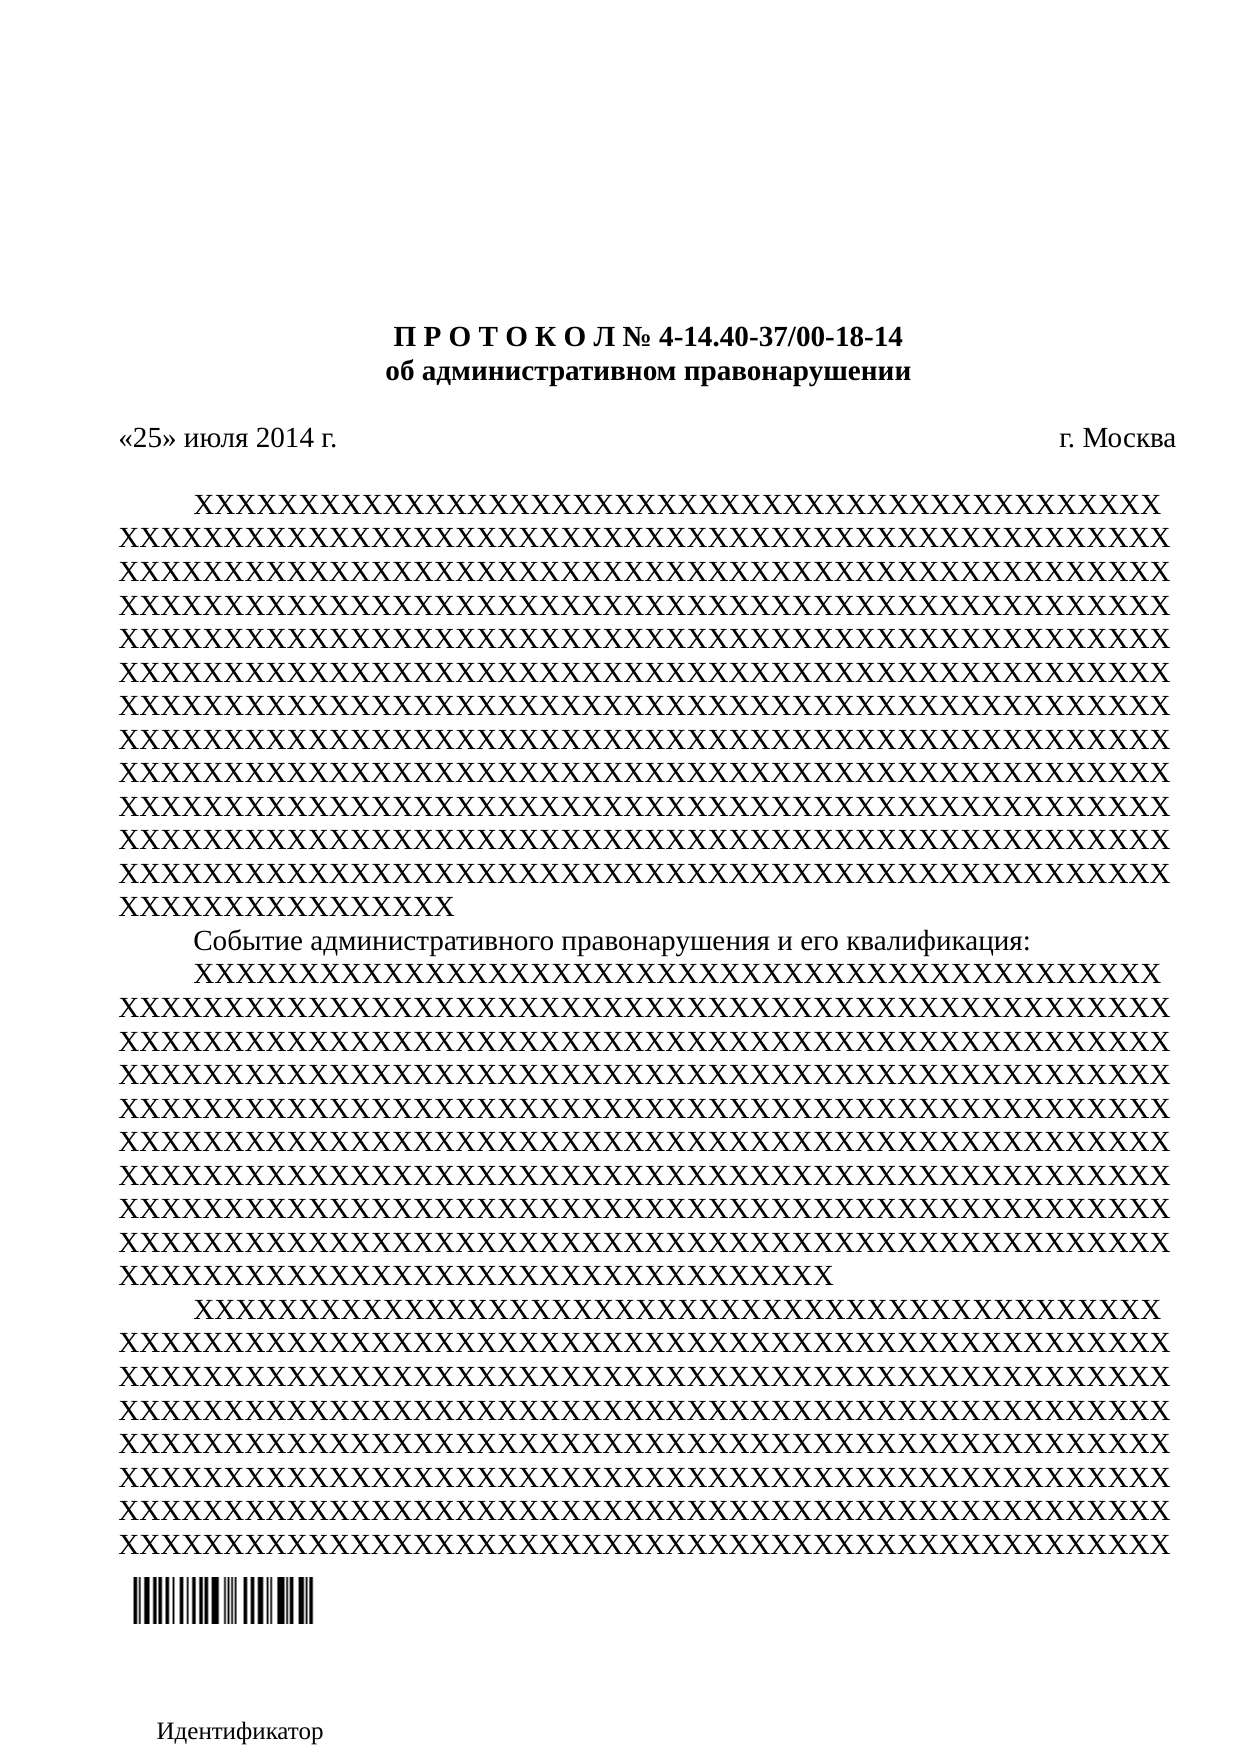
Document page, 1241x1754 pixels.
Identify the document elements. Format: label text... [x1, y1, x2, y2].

text П Р О Т О К О Л № 4-14.40-37/00-18-14 [118, 319, 1178, 353]
text Событие административного правонарушения и его квалификация: [118, 923, 1178, 957]
text XXXXXXXXXXXXXXXXXXXXXXXXXXXXXXXXXXXXXXXXXXXXXXXXXXXXXXXXXXXXXXXXXXXXXXXXXXXXXXXXXXXXXXXXXXXXXXXXXXXXXXXXXXXXXXXXXXXXXXXXXXXXXXXXXXXXXXXXXXXXXXXXXXXXXXXXXXXXXXXXXXXXXXXXXXXXXXXXXXXXXXXXXXXXXXXXXXXXXXXXXXXXXXXXXXXXXXXXXXXXXXXXXXXXXXXXXXXXXXXXXXXXXXXXXXXXXXXXXXXXXXXXXXXXXXXXXXXXXXXXXXXXXXXXXXXXXXXXXXXXXXXXXXXXXXXXXXXXXXXXXXXXXXXXXXXXXXXXXXXXXXXXXXXXXXXXXXXXXXXXXXXXXXXXXXXXXXXXXXXXXXXXXXXXXXXXXXXX [118, 1292, 1178, 1560]
text XXXXXXXXXXXXXXXXXXXXXXXXXXXXXXXXXXXXXXXXXXXXXXXXXXXXXXXXXXXXXXXXXXXXXXXXXXXXXXXXXXXXXXXXXXXXXXXXXXXXXXXXXXXXXXXXXXXXXXXXXXXXXXXXXXXXXXXXXXXXXXXXXXXXXXXXXXXXXXXXXXXXXXXXXXXXXXXXXXXXXXXXXXXXXXXXXXXXXXXXXXXXXXXXXXXXXXXXXXXXXXXXXXXXXXXXXXXXXXXXXXXXXXXXXXXXXXXXXXXXXXXXXXXXXXXXXXXXXXXXXXXXXXXXXXXXXXXXXXXXXXXXXXXXXXXXXXXXXXXXXXXXXXXXXXXXXXXXXXXXXXXXXXXXXXXXXXXXXXXXXXXXXXXXXXXXXXXXXXXXXXXXXXXXXXXXXXXXXXXXXXXXXXXXXXXXXXXXXXXXXXXXXXXXXXXXXXXXXXXXXXXXXXXXXXXXXXXXXXXXXXXXXXXXXXXXXXXXXXXX [118, 957, 1178, 1292]
text XXXXXXXXXXXXXXXXXXXXXXXXXXXXXXXXXXXXXXXXXXXXXXXXXXXXXXXXXXXXXXXXXXXXXXXXXXXXXXXXXXXXXXXXXXXXXXXXXXXXXXXXXXXXXXXXXXXXXXXXXXXXXXXXXXXXXXXXXXXXXXXXXXXXXXXXXXXXXXXXXXXXXXXXXXXXXXXXXXXXXXXXXXXXXXXXXXXXXXXXXXXXXXXXXXXXXXXXXXXXXXXXXXXXXXXXXXXXXXXXXXXXXXXXXXXXXXXXXXXXXXXXXXXXXXXXXXXXXXXXXXXXXXXXXXXXXXXXXXXXXXXXXXXXXXXXXXXXXXXXXXXXXXXXXXXXXXXXXXXXXXXXXXXXXXXXXXXXXXXXXXXXXXXXXXXXXXXXXXXXXXXXXXXXXXXXXXXXXXXXXXXXXXXXXXXXXXXXXXXXXXXXXXXXXXXXXXXXXXXXXXXXXXXXXXXXXXXXXXXXXXXXXXXXXXXXXXXXXXXXXXXXXXXXXXXXXXXXXXXXXXXXXXXXXXXXXXXXXXXXXXXXXXXXXXXXXXXXXXXXXXXXXXXXXXXXXXXXXXXXXXXXXXXXXXXXXXXXXXXXXXXXXXXXXXXXXXXXXXXXXXXXXXXXXXXX [118, 487, 1178, 923]
picture [118, 1577, 331, 1624]
text об административном правонарушении [118, 353, 1178, 386]
text «25» июля 2014 г. г. Москва [118, 420, 1178, 453]
